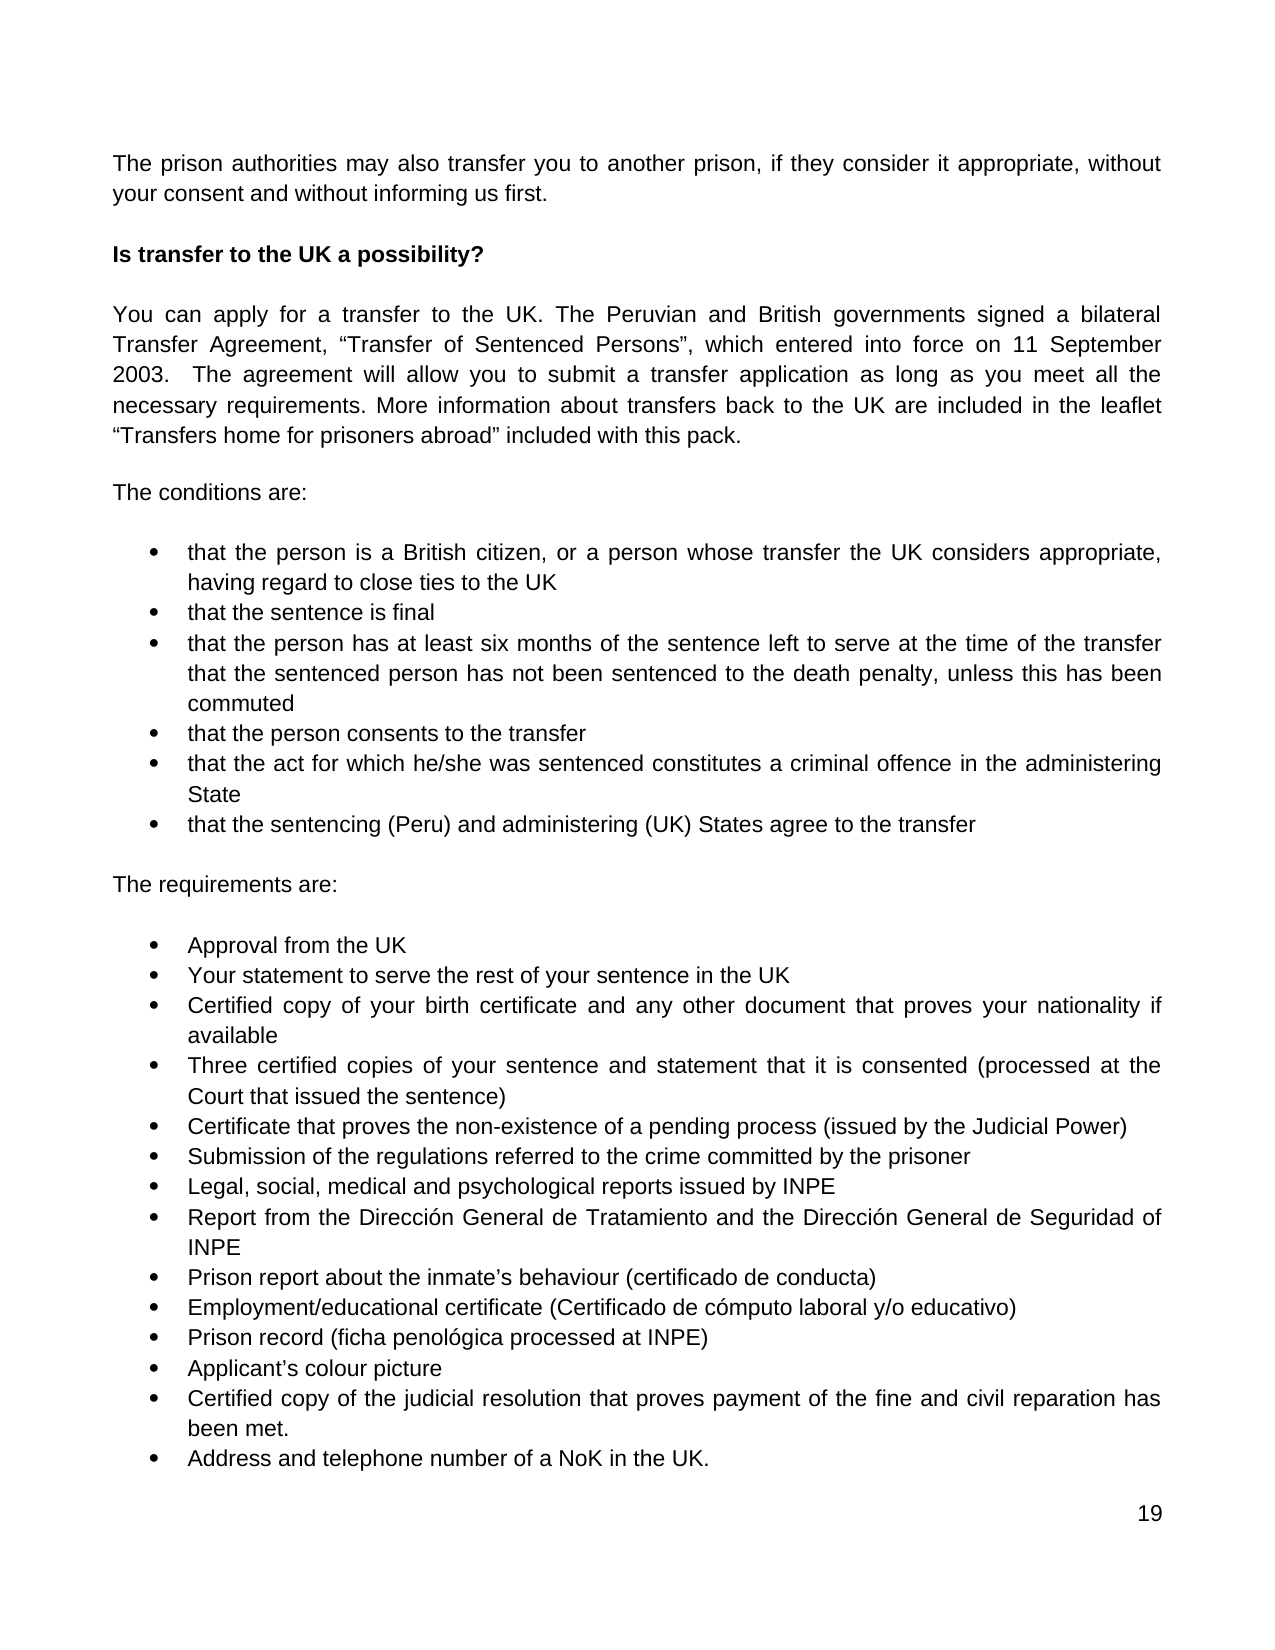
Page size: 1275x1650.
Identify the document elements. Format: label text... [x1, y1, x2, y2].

list that the sentence is final [150, 599, 1162, 626]
list that the person consents to the transfer [150, 720, 1162, 746]
list Report from the Dirección General de Tratamiento and the Dirección General de Seguridad of INPE [150, 1203, 1162, 1260]
list Applicant’s colour picture [150, 1354, 1162, 1381]
text The requirements are: [112, 871, 1162, 897]
list that the act for which he/she was sentenced constitutes a criminal offence in the administering State [150, 750, 1162, 807]
list Prison report about the inmate’s behaviour (certificado de conducta) [150, 1264, 1162, 1290]
text The conditions are: [112, 478, 1162, 505]
list Legal, social, medical and psychological reports issued by INPE [150, 1173, 1162, 1199]
list Three certified copies of your sentence and statement that it is consented (processed at the Court that issued the sentence) [150, 1052, 1162, 1109]
subtitle Is transfer to the UK a possibility? [112, 241, 1162, 267]
list Approval from the UK [150, 932, 1162, 958]
list Address and telephone number of a NoK in the UK. [150, 1445, 1162, 1471]
text The prison authorities may also transfer you to another prison, if they consider it appropriate, without your consent and without informing us first. [112, 150, 1162, 207]
list that the sentencing (Peru) and administering (UK) States agree to the transfer [150, 811, 1162, 837]
text You can apply for a transfer to the UK. The Peruvian and British governments signed a bilateral Transfer Agreement, “Transfer of Sentenced Persons”, which entered into force on 11 September 2003. The agreement will allow you to submit a transfer application as long as you meet all the necessary requirements. More information about transfers back to the UK are included in the leaflet “Transfers home for prisoners abroad” included with this pack. [112, 301, 1162, 448]
list Certified copy of your birth certificate and any other document that proves your nationality if available [150, 992, 1162, 1048]
list Prison record (ficha penológica processed at INPE) [150, 1324, 1162, 1351]
list that the person is a British citizen, or a person whose transfer the UK considers appropriate, having regard to close ties to the UK [150, 539, 1162, 595]
list that the person has at least six months of the sentence left to serve at the time of the transfer that the sentenced person has not been sentenced to the death penalty, unless this has been commuted [150, 629, 1162, 716]
list Certified copy of the judicial resolution that proves payment of the fine and civil reparation has been met. [150, 1385, 1162, 1441]
list Your statement to serve the rest of your sentence in the UK [150, 962, 1162, 988]
list Submission of the regulations referred to the crime committed by the prisoner [150, 1143, 1162, 1169]
list Certificate that proves the non-existence of a pending process (issued by the Judicial Power) [150, 1113, 1162, 1139]
list Employment/educational certificate (Certificado de cómputo laboral y/o educativo) [150, 1294, 1162, 1320]
